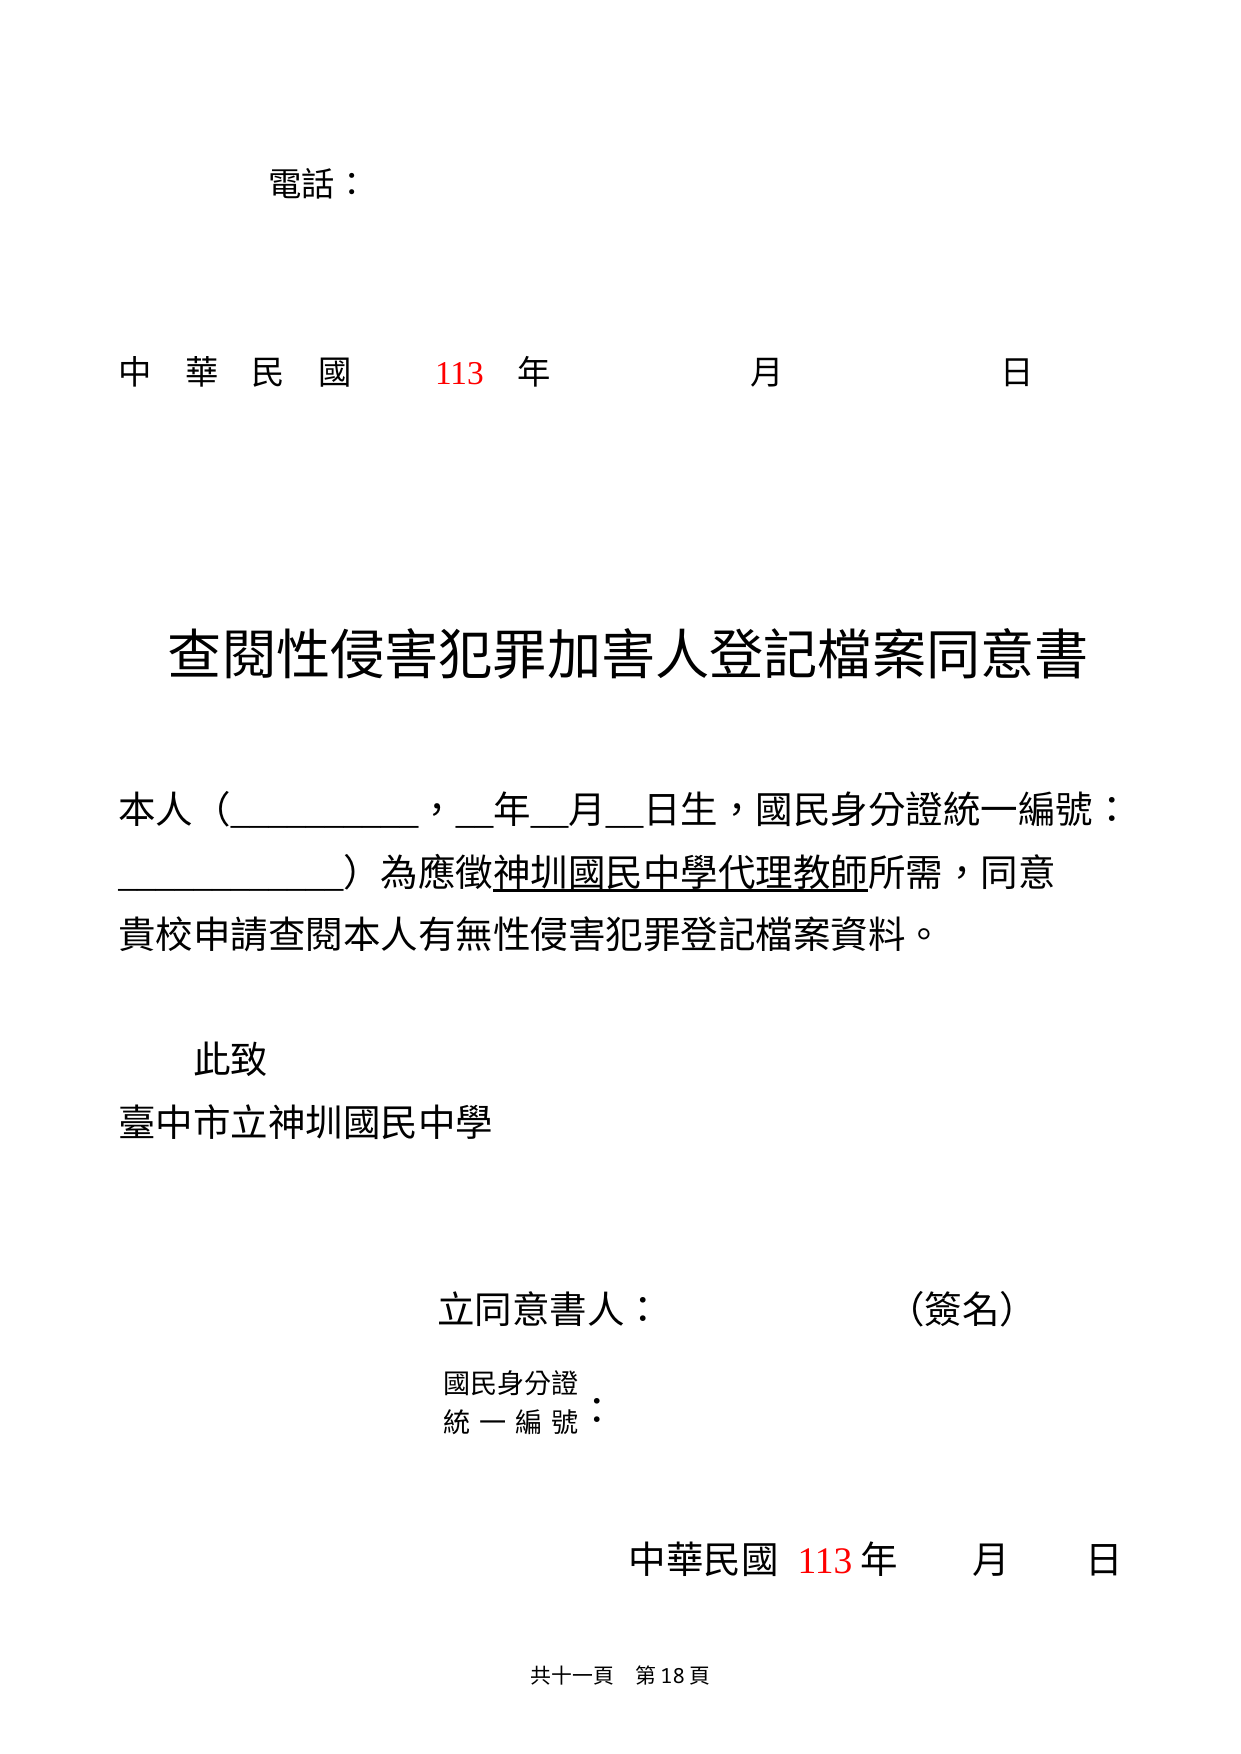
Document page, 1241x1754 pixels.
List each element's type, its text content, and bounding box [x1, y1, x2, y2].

text 中 華 民 國 113 年 月 日 [118, 328, 1122, 391]
text 國民身分證統一編號： [118, 1328, 1122, 1453]
text 電話： [118, 141, 1122, 203]
text 查閱性侵害犯罪加害人登記檔案同意書 [118, 578, 1138, 703]
text 中華民國 113年 月 日 [118, 1516, 1122, 1578]
text 此致 [118, 1016, 1122, 1078]
text 本人（__________，__年__月__日生，國民身分證統一編號：____________）為應徵神圳國民中學代理教師所需，同意 貴校申請查閱本人有無性侵害犯罪登記檔案資料。 [118, 766, 1122, 953]
text 立同意書人： （簽名） [118, 1266, 1122, 1328]
text 臺中市立神圳國民中學 [118, 1078, 1122, 1141]
